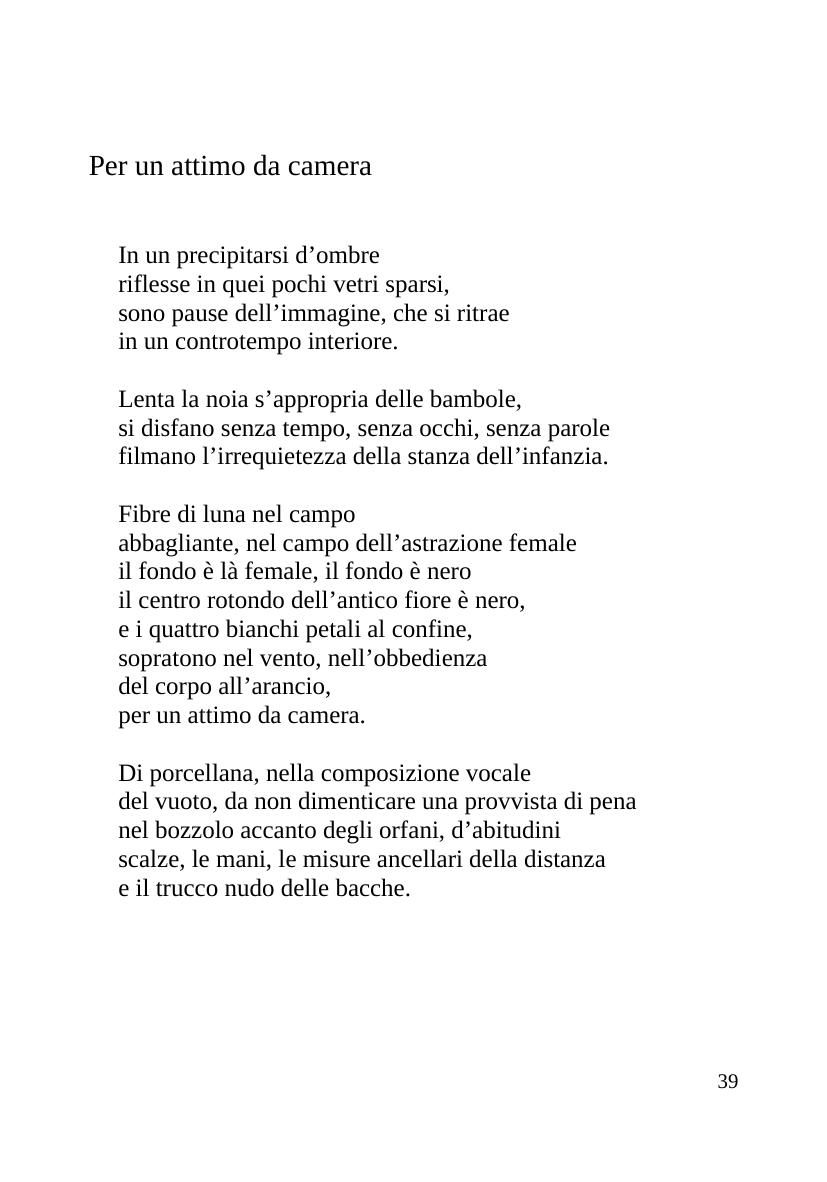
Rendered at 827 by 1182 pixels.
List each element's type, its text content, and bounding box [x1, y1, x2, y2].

text in un controtempo interiore. [88, 326, 738, 355]
text Di porcellana, nella composizione vocale [88, 758, 738, 786]
text del vuoto, da non dimenticare una provvista di pena [88, 786, 738, 815]
text del corpo all’arancio, [88, 671, 738, 700]
text e il trucco nudo delle bacche. [88, 873, 738, 901]
text il fondo è là female, il fondo è nero [88, 556, 738, 585]
text Per un attimo da camera [88, 148, 738, 181]
text sono pause dell’immagine, che si ritrae [88, 298, 738, 326]
text abbagliante, nel campo dell’astrazione female [88, 528, 738, 556]
text e i quattro bianchi petali al confine, [88, 614, 738, 643]
text filmano l’irrequietezza della stanza dell’infanzia. [88, 441, 738, 470]
text nel bozzolo accanto degli orfani, d’abitudini [88, 815, 738, 844]
text per un attimo da camera. [88, 700, 738, 729]
text Fibre di luna nel campo [88, 499, 738, 528]
text riflesse in quei pochi vetri sparsi, [88, 269, 738, 298]
text Lenta la noia s’appropria delle bambole, [88, 384, 738, 413]
text il centro rotondo dell’antico fiore è nero, [88, 585, 738, 614]
text In un precipitarsi d’ombre [88, 240, 738, 269]
text scalze, le mani, le misure ancellari della distanza [88, 844, 738, 873]
text si disfano senza tempo, senza occhi, senza parole [88, 413, 738, 441]
text sopratono nel vento, nell’obbedienza [88, 643, 738, 671]
